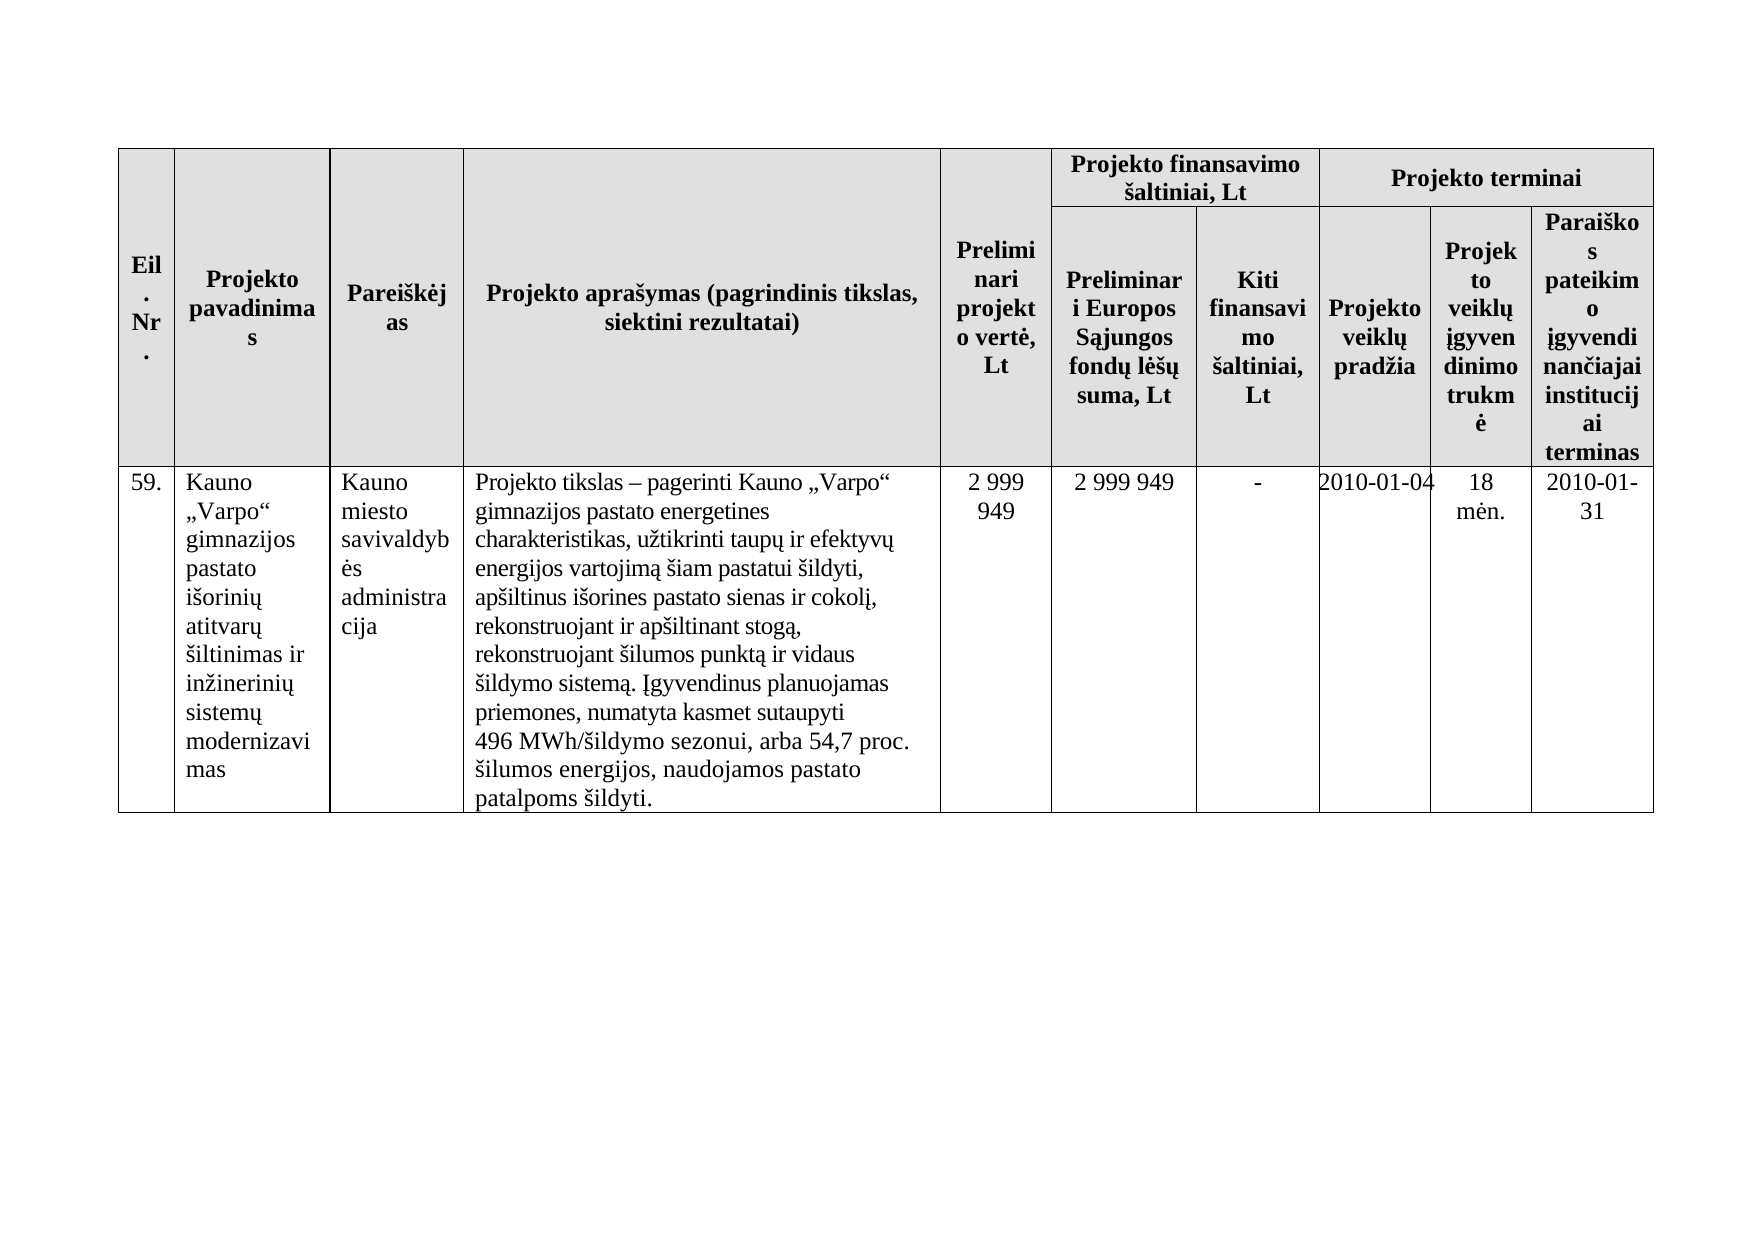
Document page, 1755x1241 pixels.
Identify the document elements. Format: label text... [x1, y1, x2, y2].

table_cell 2010-01-04 [1320, 467, 1430, 812]
table_cell - [1197, 467, 1319, 812]
table_cell Projekto tikslas – pagerinti Kauno „Varpo“ gimnazijos pastato energetines charakteristikas, užtikrinti taupų ir efektyvų energijos vartojimą šiam pastatui šildyti, apšiltinus išorines pastato sienas ir cokolį, rekonstruojant ir apšiltinant stogą, rekonstruojant šilumos punktą ir vidaus šildymo sistemą. Įgyvendinus planuojamas priemones, numatyta kasmet sutaupyti 496 MWh/šildymo sezonui, arba 54,7 proc. šilumos energijos, naudojamos pastato patalpoms šildyti. [464, 467, 940, 812]
table_header Pareiškėjas [331, 149, 463, 466]
table_cell 2010-01-31 [1532, 467, 1653, 812]
table_cell 18 mėn. [1431, 467, 1531, 812]
table_header Projekto pavadinimas [175, 149, 329, 466]
table_cell Kauno „Varpo“ gimnazijos pastato išorinių atitvarų šiltinimas ir inžinerinių sistemų modernizavimas [175, 467, 329, 812]
table_cell Kiti finansavimo šaltiniai, Lt [1197, 207, 1319, 466]
table_cell Projekto veiklų pradžia [1320, 207, 1430, 466]
table_cell Projekto veiklų įgyvendinimo trukmė [1431, 207, 1531, 466]
table_header Preliminari projekto vertė, Lt [941, 149, 1051, 466]
table_cell Preliminari Europos Sąjungos fondų lėšų suma, Lt [1052, 207, 1196, 466]
table_cell 2 999 949 [1052, 467, 1196, 812]
table_header Projekto finansavimo šaltiniai, Lt [1052, 149, 1319, 206]
table_header Projekto terminai [1320, 149, 1653, 206]
table_cell 59. [119, 467, 174, 812]
table_cell Kauno miesto savivaldybės administracija [331, 467, 463, 812]
table_cell Paraiškos pateikimo įgyvendinančiajai institucijai terminas [1532, 207, 1653, 466]
table_header Eil. Nr. [119, 149, 174, 466]
table_cell 2 999 949 [941, 467, 1051, 812]
table_header Projekto aprašymas (pagrindinis tikslas, siektini rezultatai) [464, 149, 940, 466]
